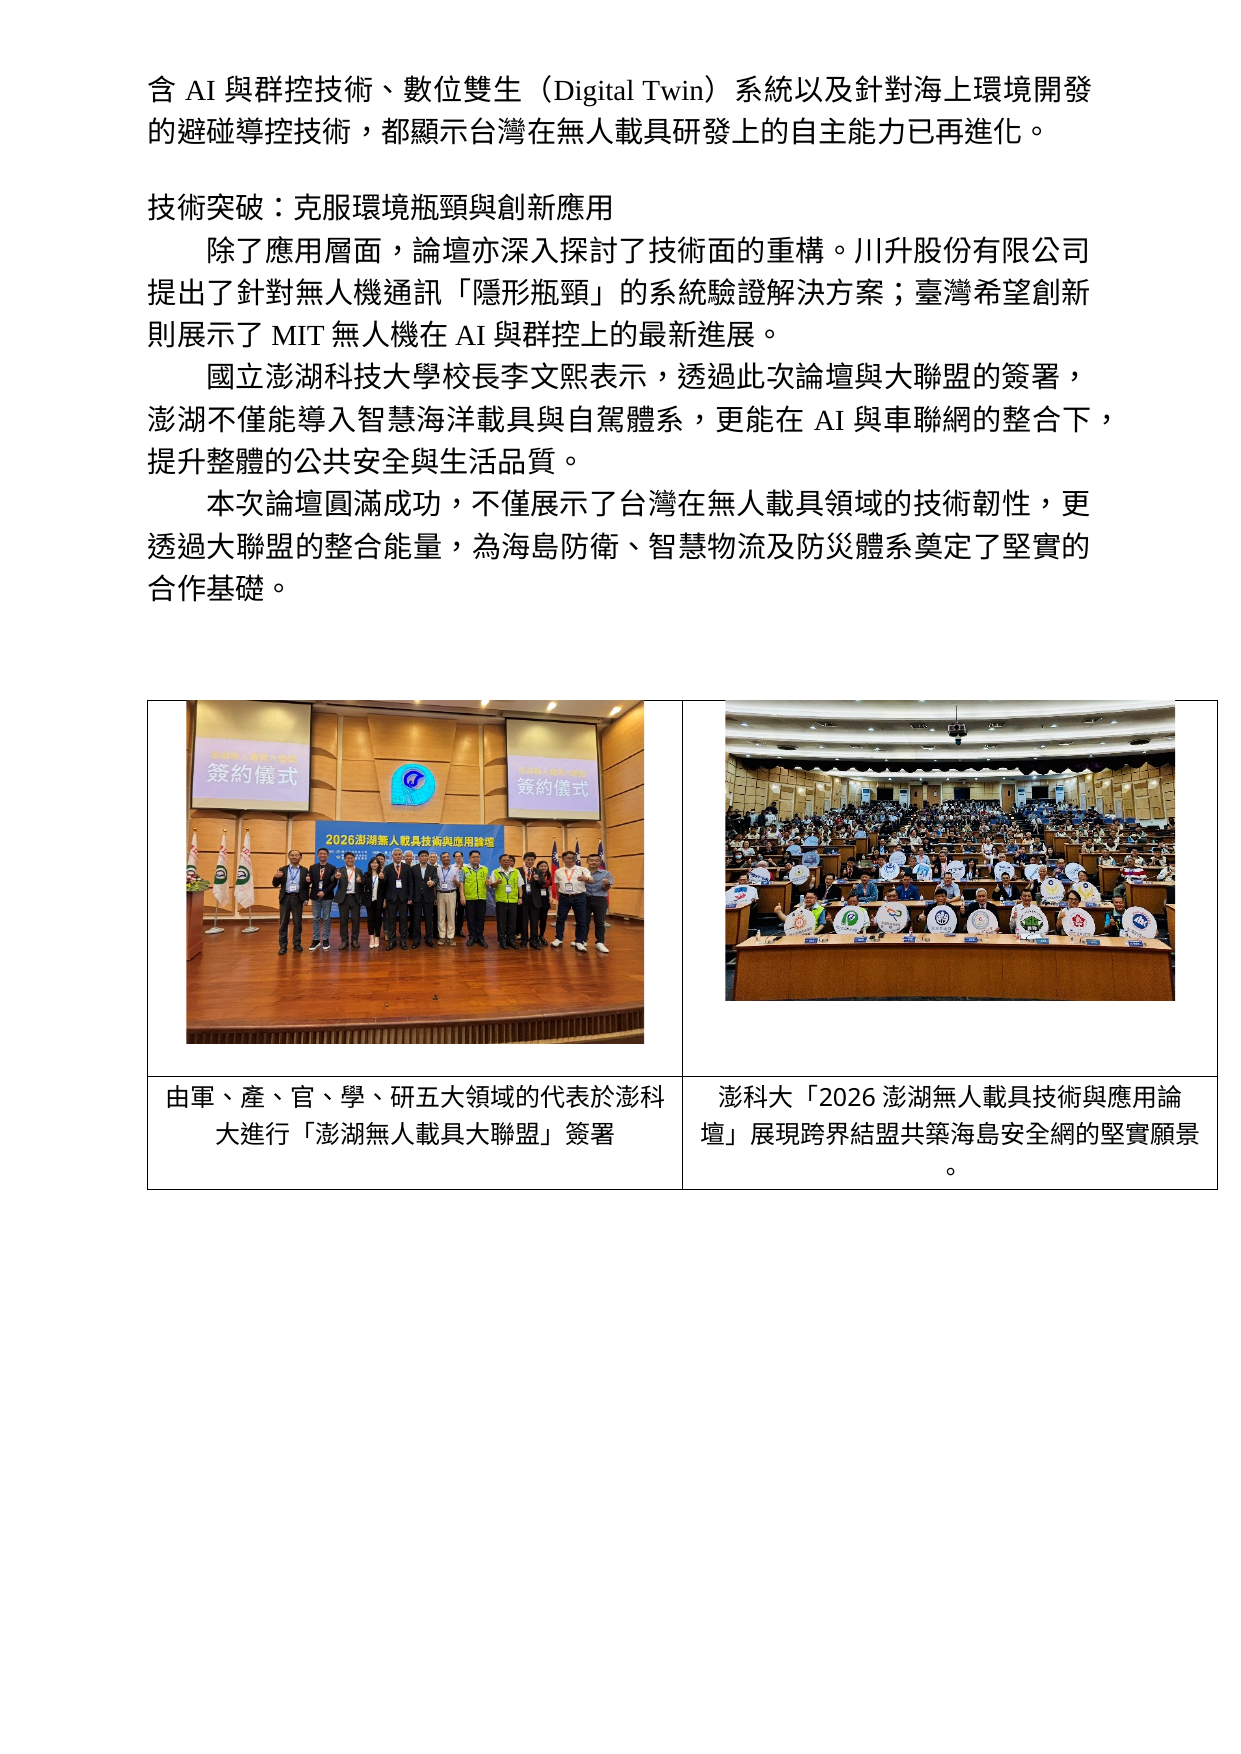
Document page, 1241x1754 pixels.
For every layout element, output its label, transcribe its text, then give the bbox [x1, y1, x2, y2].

picture [725, 700, 1176, 1001]
text 除了應用層面，論壇亦深入探討了技術面的重構。川升股份有限公司提出了針對無人機通訊「隱形瓶頸」的系統驗證解決方案；臺灣希望創新則展示了 MIT 無人機在 AI 與群控上的最新進展。 [148, 227, 1092, 354]
text 國立澎湖科技大學校長李文熙表示，透過此次論壇與大聯盟的簽署，澎湖不僅能導入智慧海洋載具與自駕體系，更能在 AI 與車聯網的整合下，提升整體的公共安全與生活品質。 [148, 354, 1092, 481]
text 含 AI 與群控技術、數位雙生（Digital Twin）系統以及針對海上環境開發的避碰導控技術，都顯示台灣在無人載具研發上的自主能力已再進化。 [148, 67, 1092, 151]
table_header [683, 701, 1217, 1076]
table_cell 由軍、產、官、學、研五大領域的代表於澎科大進行「澎湖無人載具大聯盟」簽署 [148, 1077, 682, 1189]
picture [186, 700, 645, 1044]
table_cell 澎科大「2026 澎湖無人載具技術與應用論壇」展現跨界結盟共築海島安全網的堅實願景 。 [683, 1077, 1217, 1189]
table_header [148, 701, 682, 1076]
text 技術突破：克服環境瓶頸與創新應用 [148, 185, 1092, 227]
text 本次論壇圓滿成功，不僅展示了台灣在無人載具領域的技術韌性，更透過大聯盟的整合能量，為海島防衛、智慧物流及防災體系奠定了堅實的合作基礎。 [148, 481, 1092, 608]
